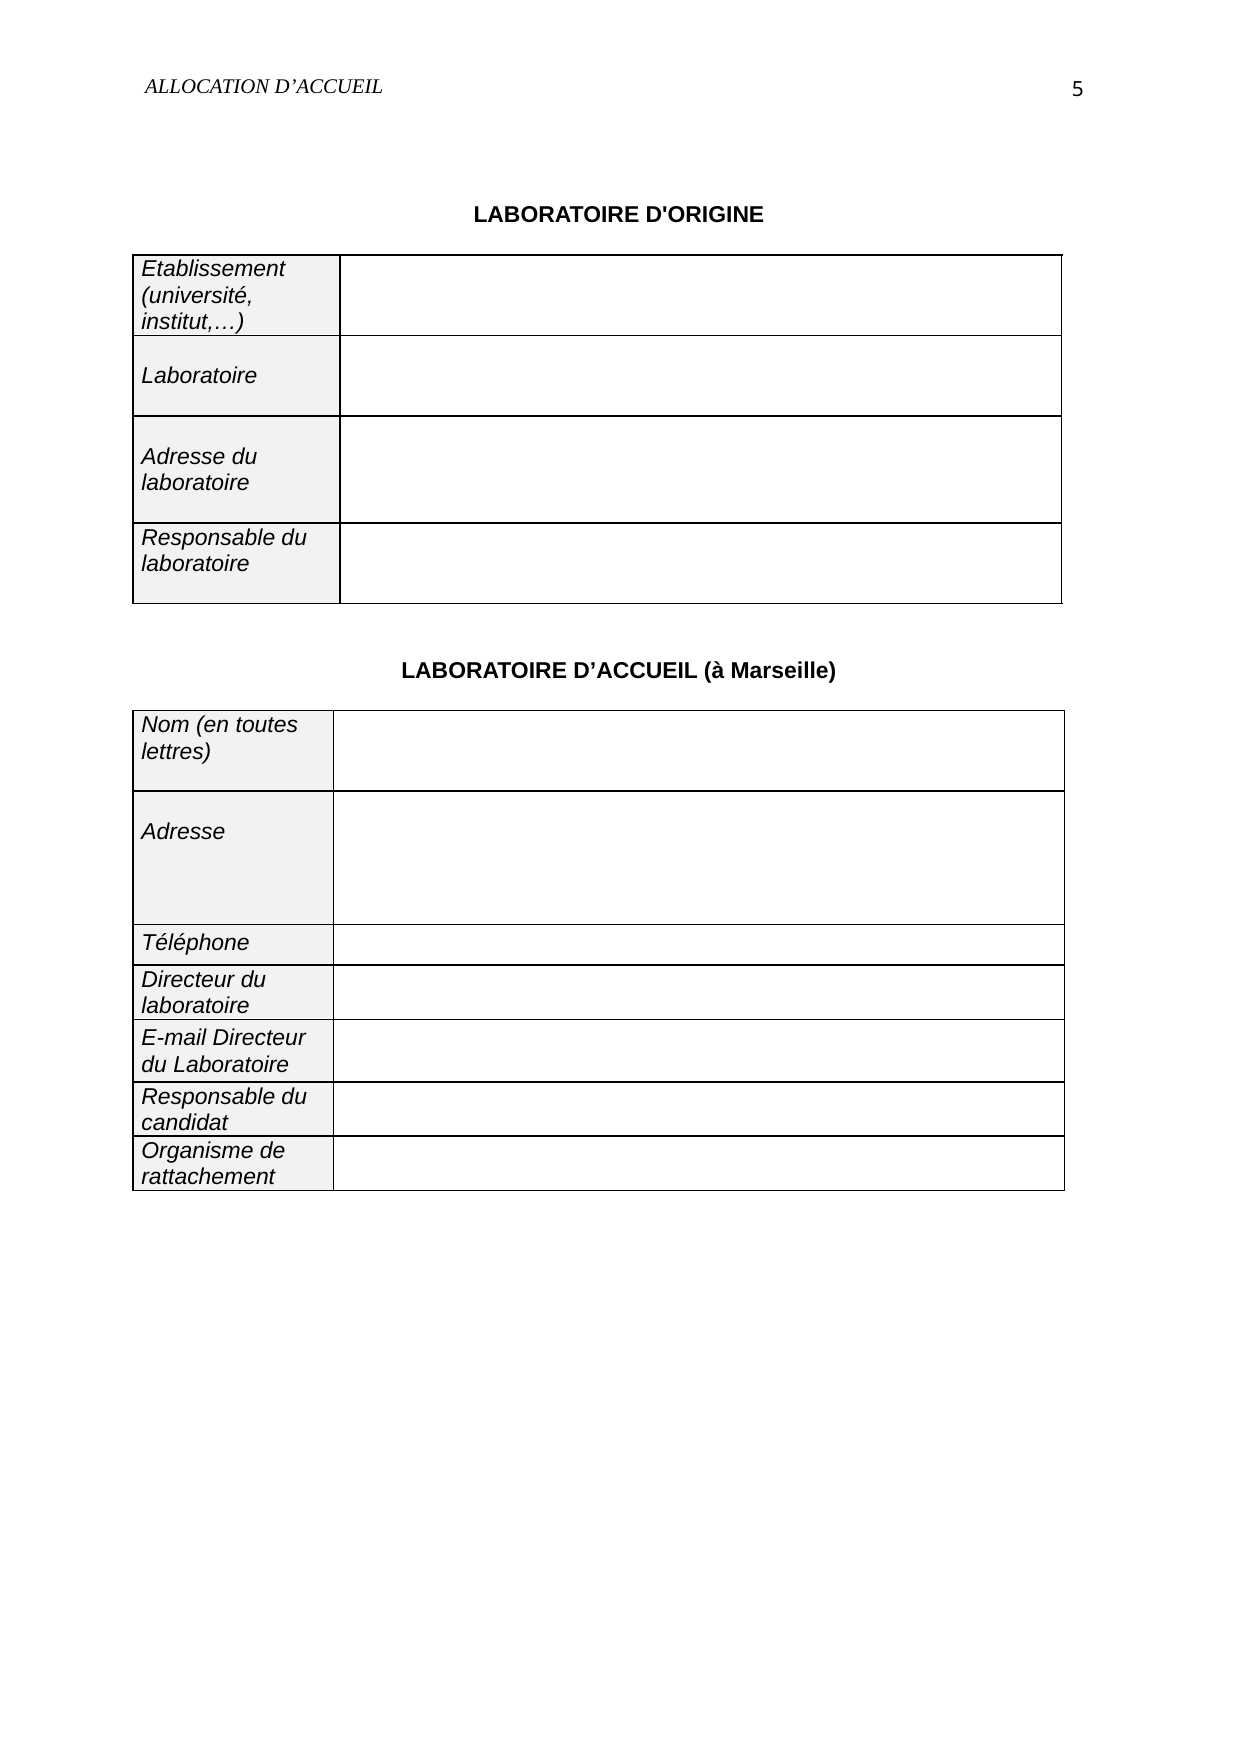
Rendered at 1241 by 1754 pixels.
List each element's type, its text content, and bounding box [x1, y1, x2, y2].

table_cell [334, 925, 1064, 964]
table_cell [341, 524, 1061, 603]
table_cell Laboratoire [134, 336, 339, 415]
table_cell Téléphone [134, 925, 333, 964]
text LABORATOIRE D'ORIGINE [145, 201, 1092, 227]
table_cell [341, 336, 1061, 415]
table_cell E-mail Directeur du Laboratoire [134, 1020, 333, 1081]
table_cell [334, 1083, 1064, 1135]
table_cell Adresse [134, 792, 333, 924]
table_cell [341, 417, 1061, 522]
table_cell [334, 1020, 1064, 1081]
table_cell Responsable du candidat [134, 1083, 333, 1135]
table_header [334, 711, 1064, 790]
table_cell [334, 966, 1064, 1018]
table_cell Adresse du laboratoire [134, 417, 339, 522]
table_cell [334, 792, 1064, 924]
table_cell Responsable du laboratoire [134, 524, 339, 603]
subtitle LABORATOIRE D’ACCUEIL (à Marseille) [145, 657, 1092, 683]
table_header [341, 256, 1061, 334]
table_header Nom (en toutes lettres) [134, 711, 333, 790]
table_cell [334, 1137, 1064, 1190]
table_cell Directeur du laboratoire [134, 966, 333, 1018]
table_header Etablissement (université, institut,…) [134, 256, 339, 334]
table_cell Organisme de rattachement [134, 1137, 333, 1190]
